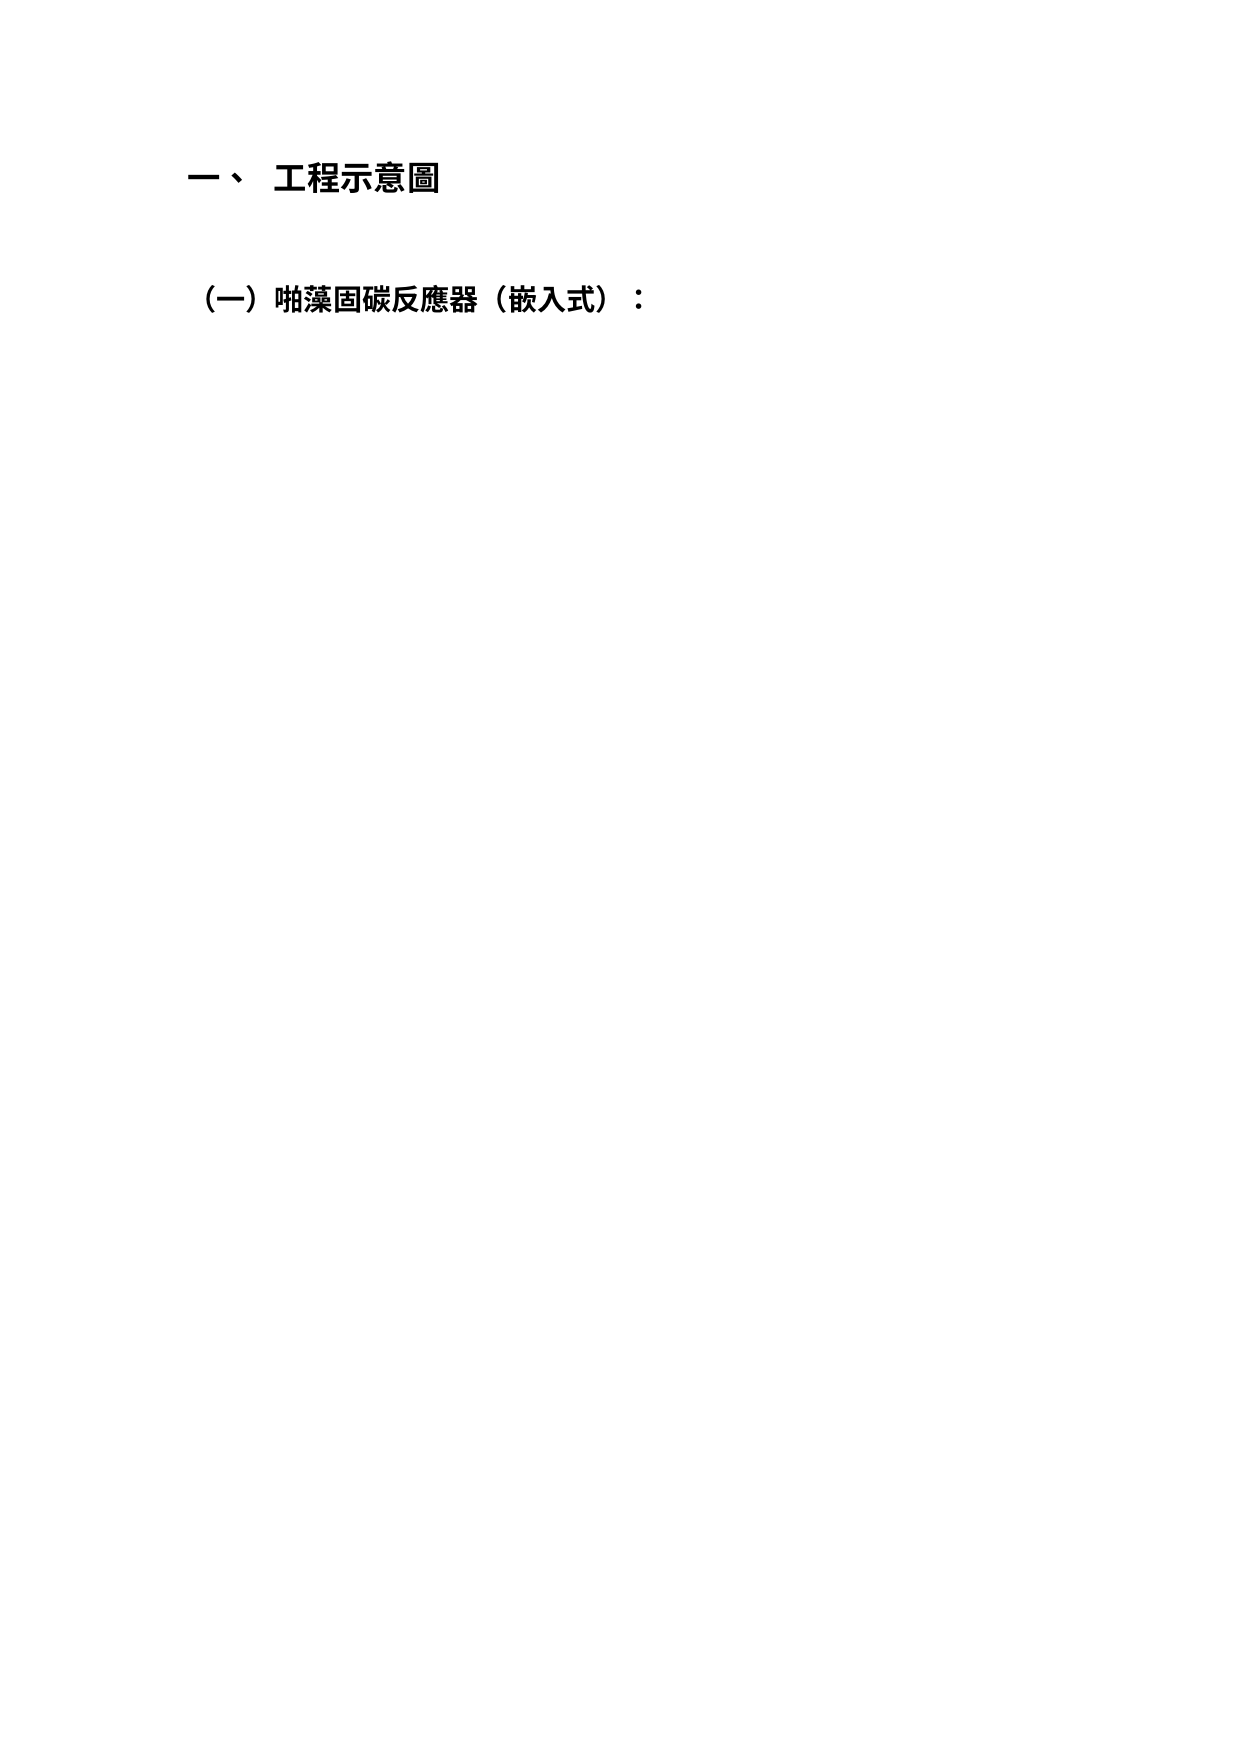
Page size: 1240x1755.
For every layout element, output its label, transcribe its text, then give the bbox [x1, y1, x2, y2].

subtitle ⼀、 ⼯程⽰意圖 [187, 155, 989, 200]
subtitle （⼀）啪藻固碳反應器（嵌⼊式）： [187, 279, 989, 319]
